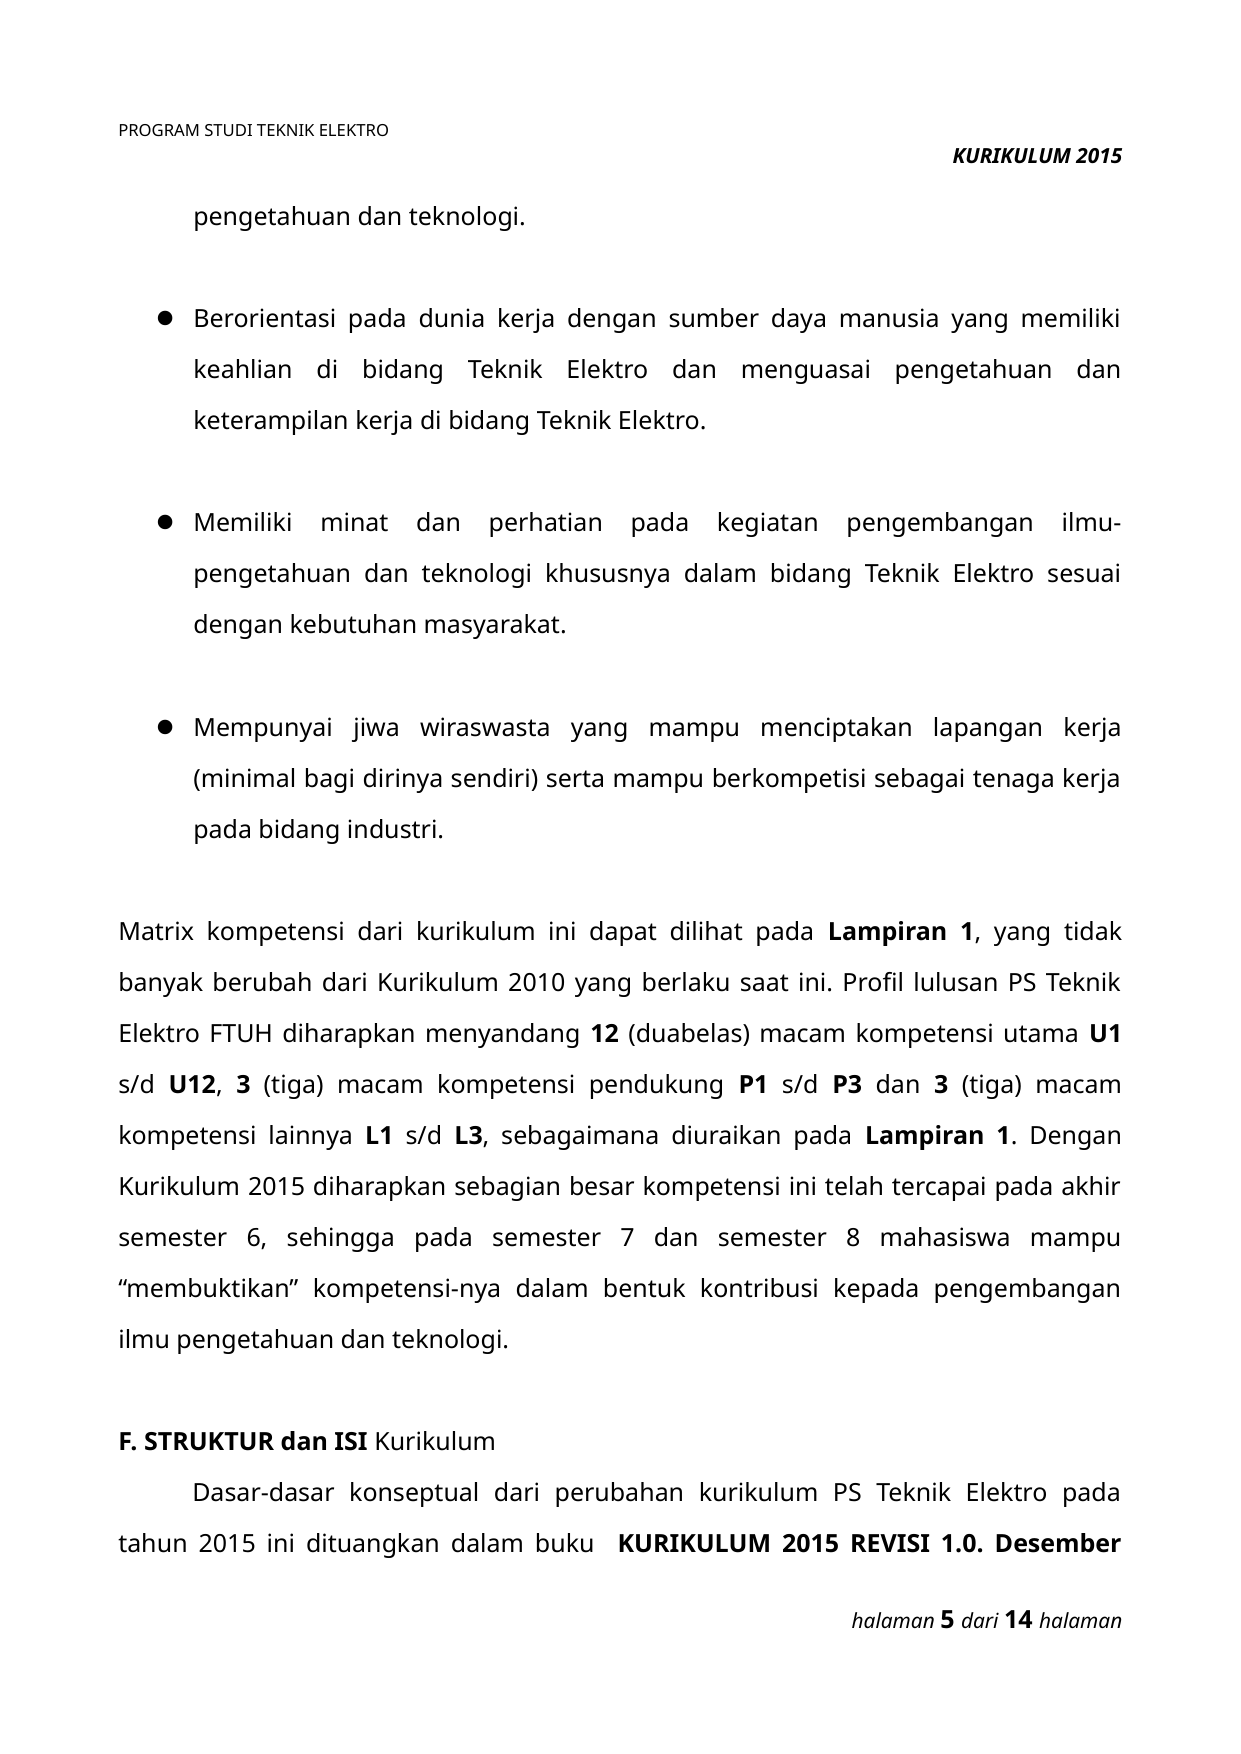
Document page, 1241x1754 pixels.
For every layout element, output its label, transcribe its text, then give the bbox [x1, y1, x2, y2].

list pengetahuan dan teknologi. [156, 199, 1122, 233]
list Mempunyai jiwa wiraswasta yang mampu menciptakan lapangan kerja (minimal bagi dirinya sendiri) serta mampu berkompetisi sebagai tenaga kerja pada bidang industri. [156, 709, 1122, 845]
text Matrix kompetensi dari kurikulum ini dapat dilihat pada Lampiran 1, yang tidak banyak berubah dari Kurikulum 2010 yang berlaku saat ini. Profil lulusan PS Teknik Elektro FTUH diharapkan menyandang 12 (duabelas) macam kompetensi utama U1 s/d U12, 3 (tiga) macam kompetensi pendukung P1 s/d P3 dan 3 (tiga) macam kompetensi lainnya L1 s/d L3, sebagaimana diuraikan pada Lampiran 1. Dengan Kurikulum 2015 diharapkan sebagian besar kompetensi ini telah tercapai pada akhir semester 6, sehingga pada semester 7 dan semester 8 mahasiswa mampu “membuktikan” kompetensi-nya dalam bentuk kontribusi kepada pengembangan ilmu pengetahuan dan teknologi. [118, 913, 1122, 1356]
list Berorientasi pada dunia kerja dengan sumber daya manusia yang memiliki keahlian di bidang Teknik Elektro dan menguasai pengetahuan dan keterampilan kerja di bidang Teknik Elektro. [156, 301, 1122, 437]
list Memiliki minat dan perhatian pada kegiatan pengembangan ilmu-pengetahuan dan teknologi khususnya dalam bidang Teknik Elektro sesuai dengan kebutuhan masyarakat. [156, 505, 1122, 641]
text F. STRUKTUR dan ISI Kurikulum [118, 1424, 1122, 1458]
text Dasar-dasar konseptual dari perubahan kurikulum PS Teknik Elektro pada tahun 2015 ini dituangkan dalam buku KURIKULUM 2015 REVISI 1.0. Desember [118, 1475, 1122, 1560]
